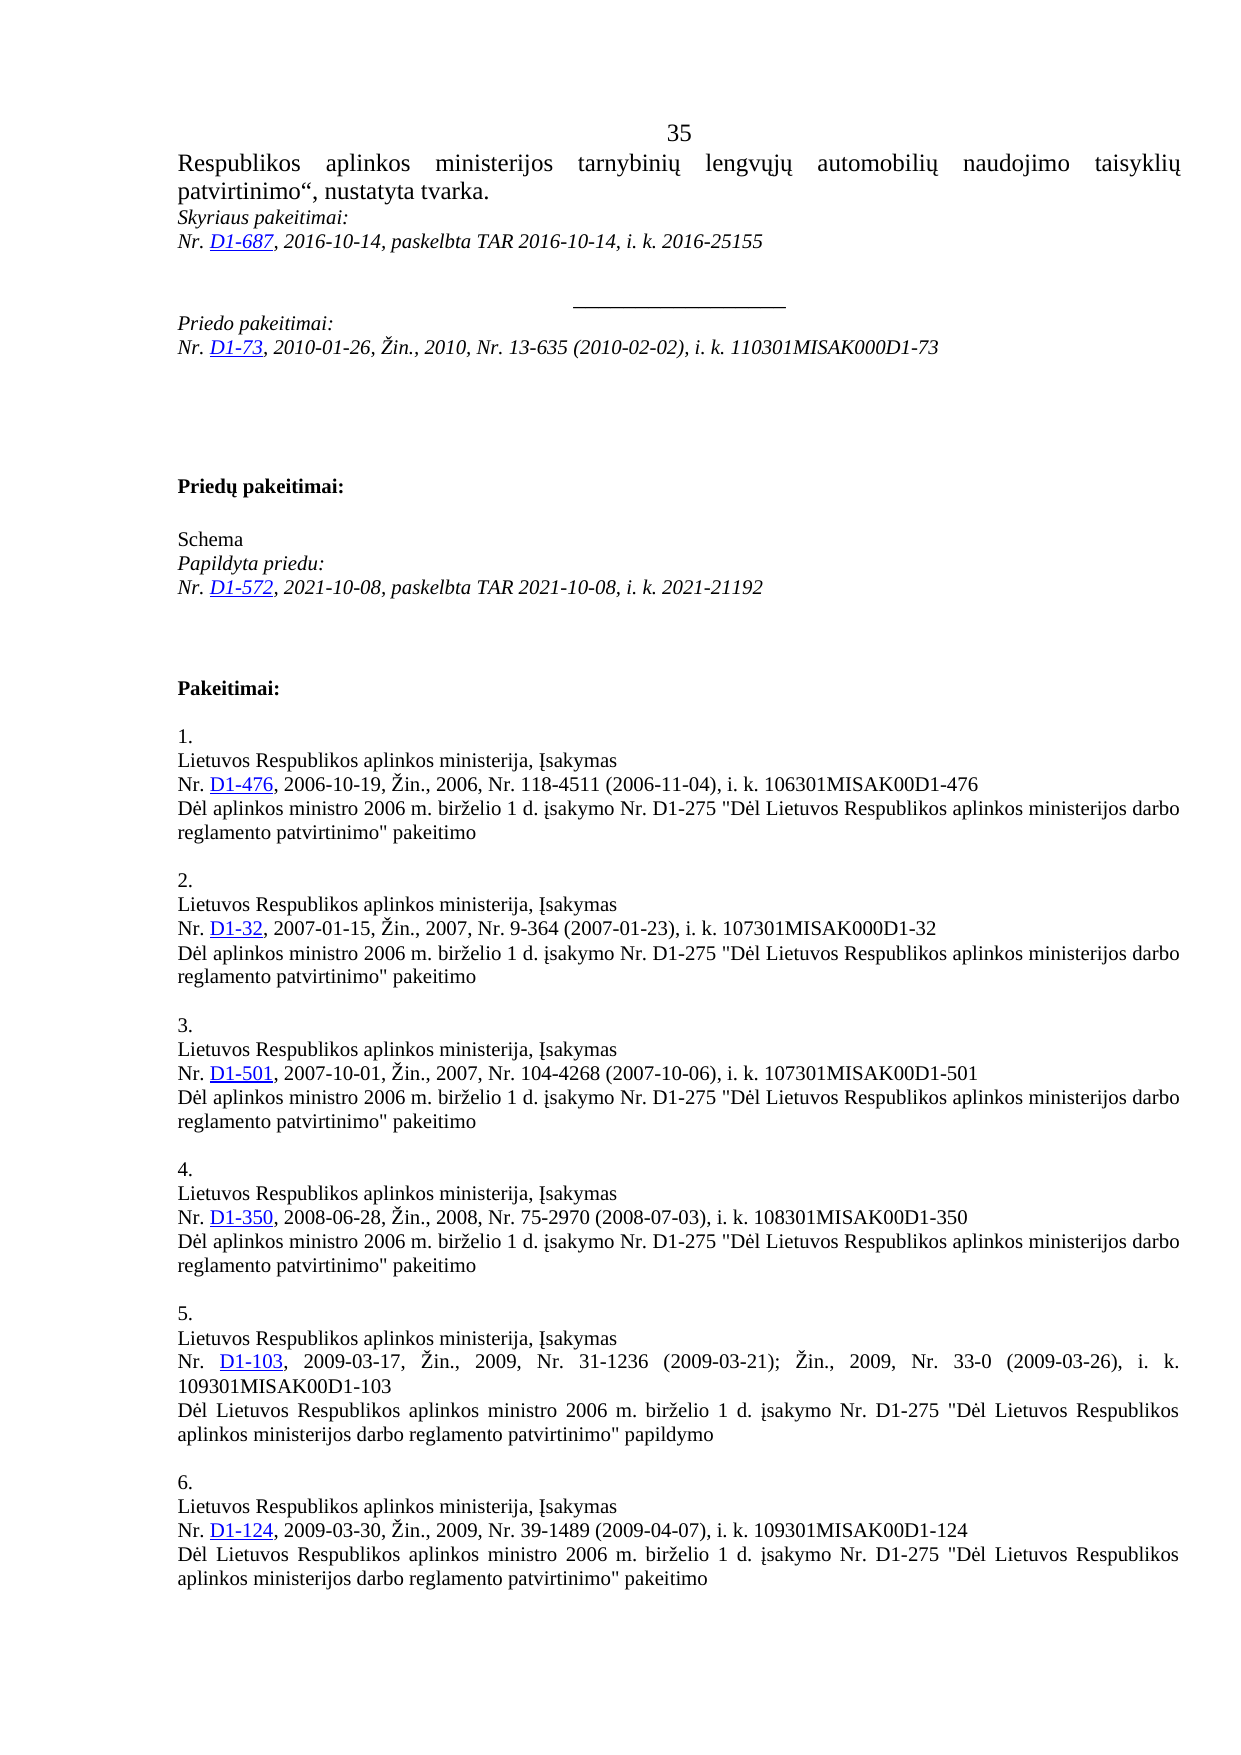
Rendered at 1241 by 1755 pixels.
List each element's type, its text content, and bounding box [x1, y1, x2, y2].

text 4. [177, 1157, 1181, 1181]
text Priedų pakeitimai: [177, 474, 1181, 498]
text Nr. D1-572, 2021-10-08, paskelbta TAR 2021-10-08, i. k. 2021-21192 [177, 575, 1181, 599]
text Priedo pakeitimai: [177, 311, 1181, 335]
text Dėl Lietuvos Respublikos aplinkos ministro 2006 m. birželio 1 d. įsakymo Nr. D1-275 "Dėl Lietuvos Respublikos aplinkos ministerijos darbo reglamento patvirtinimo" papildymo [177, 1398, 1181, 1446]
text 1. [177, 724, 1181, 748]
text Schema [177, 527, 1181, 551]
text Nr. D1-501, 2007-10-01, Žin., 2007, Nr. 104-4268 (2007-10-06), i. k. 107301MISAK00D1-501 [177, 1061, 1181, 1085]
text Nr. D1-32, 2007-01-15, Žin., 2007, Nr. 9-364 (2007-01-23), i. k. 107301MISAK000D1-32 [177, 916, 1181, 940]
text Lietuvos Respublikos aplinkos ministerija, Įsakymas [177, 1325, 1181, 1349]
text Lietuvos Respublikos aplinkos ministerija, Įsakymas [177, 892, 1181, 916]
text Dėl Lietuvos Respublikos aplinkos ministro 2006 m. birželio 1 d. įsakymo Nr. D1-275 "Dėl Lietuvos Respublikos aplinkos ministerijos darbo reglamento patvirtinimo" pakeitimo [177, 1542, 1181, 1590]
text 3. [177, 1013, 1181, 1037]
text Nr. D1-687, 2016-10-14, paskelbta TAR 2016-10-14, i. k. 2016-25155 [177, 229, 1181, 253]
text Nr. D1-103, 2009-03-17, Žin., 2009, Nr. 31-1236 (2009-03-21); Žin., 2009, Nr. 33-0 (2009-03-26), i. k. 109301MISAK00D1-103 [177, 1349, 1181, 1398]
text _________________ [177, 282, 1181, 311]
text Papildyta priedu: [177, 551, 1181, 575]
text Dėl aplinkos ministro 2006 m. birželio 1 d. įsakymo Nr. D1-275 "Dėl Lietuvos Respublikos aplinkos ministerijos darbo reglamento patvirtinimo" pakeitimo [177, 1085, 1181, 1133]
text Lietuvos Respublikos aplinkos ministerija, Įsakymas [177, 1181, 1181, 1205]
text Nr. D1-350, 2008-06-28, Žin., 2008, Nr. 75-2970 (2008-07-03), i. k. 108301MISAK00D1-350 [177, 1205, 1181, 1229]
text 6. [177, 1470, 1181, 1494]
text Dėl aplinkos ministro 2006 m. birželio 1 d. įsakymo Nr. D1-275 "Dėl Lietuvos Respublikos aplinkos ministerijos darbo reglamento patvirtinimo" pakeitimo [177, 940, 1181, 988]
text Nr. D1-476, 2006-10-19, Žin., 2006, Nr. 118-4511 (2006-11-04), i. k. 106301MISAK00D1-476 [177, 772, 1181, 796]
text Dėl aplinkos ministro 2006 m. birželio 1 d. įsakymo Nr. D1-275 "Dėl Lietuvos Respublikos aplinkos ministerijos darbo reglamento patvirtinimo" pakeitimo [177, 1229, 1181, 1277]
text Dėl aplinkos ministro 2006 m. birželio 1 d. įsakymo Nr. D1-275 "Dėl Lietuvos Respublikos aplinkos ministerijos darbo reglamento patvirtinimo" pakeitimo [177, 796, 1181, 844]
text Lietuvos Respublikos aplinkos ministerija, Įsakymas [177, 748, 1181, 772]
text 5. [177, 1301, 1181, 1325]
text Lietuvos Respublikos aplinkos ministerija, Įsakymas [177, 1037, 1181, 1061]
text Pakeitimai: [177, 676, 1181, 700]
text Lietuvos Respublikos aplinkos ministerija, Įsakymas [177, 1494, 1181, 1518]
text 2. [177, 868, 1181, 892]
text Nr. D1-124, 2009-03-30, Žin., 2009, Nr. 39-1489 (2009-04-07), i. k. 109301MISAK00D1-124 [177, 1518, 1181, 1542]
text Skyriaus pakeitimai: [177, 205, 1181, 229]
text Nr. D1-73, 2010-01-26, Žin., 2010, Nr. 13-635 (2010-02-02), i. k. 110301MISAK000D1-73 [177, 335, 1181, 359]
text Respublikos aplinkos ministerijos tarnybinių lengvųjų automobilių naudojimo taisyklių patvirtinimo“, nustatyta tvarka. [177, 148, 1181, 205]
